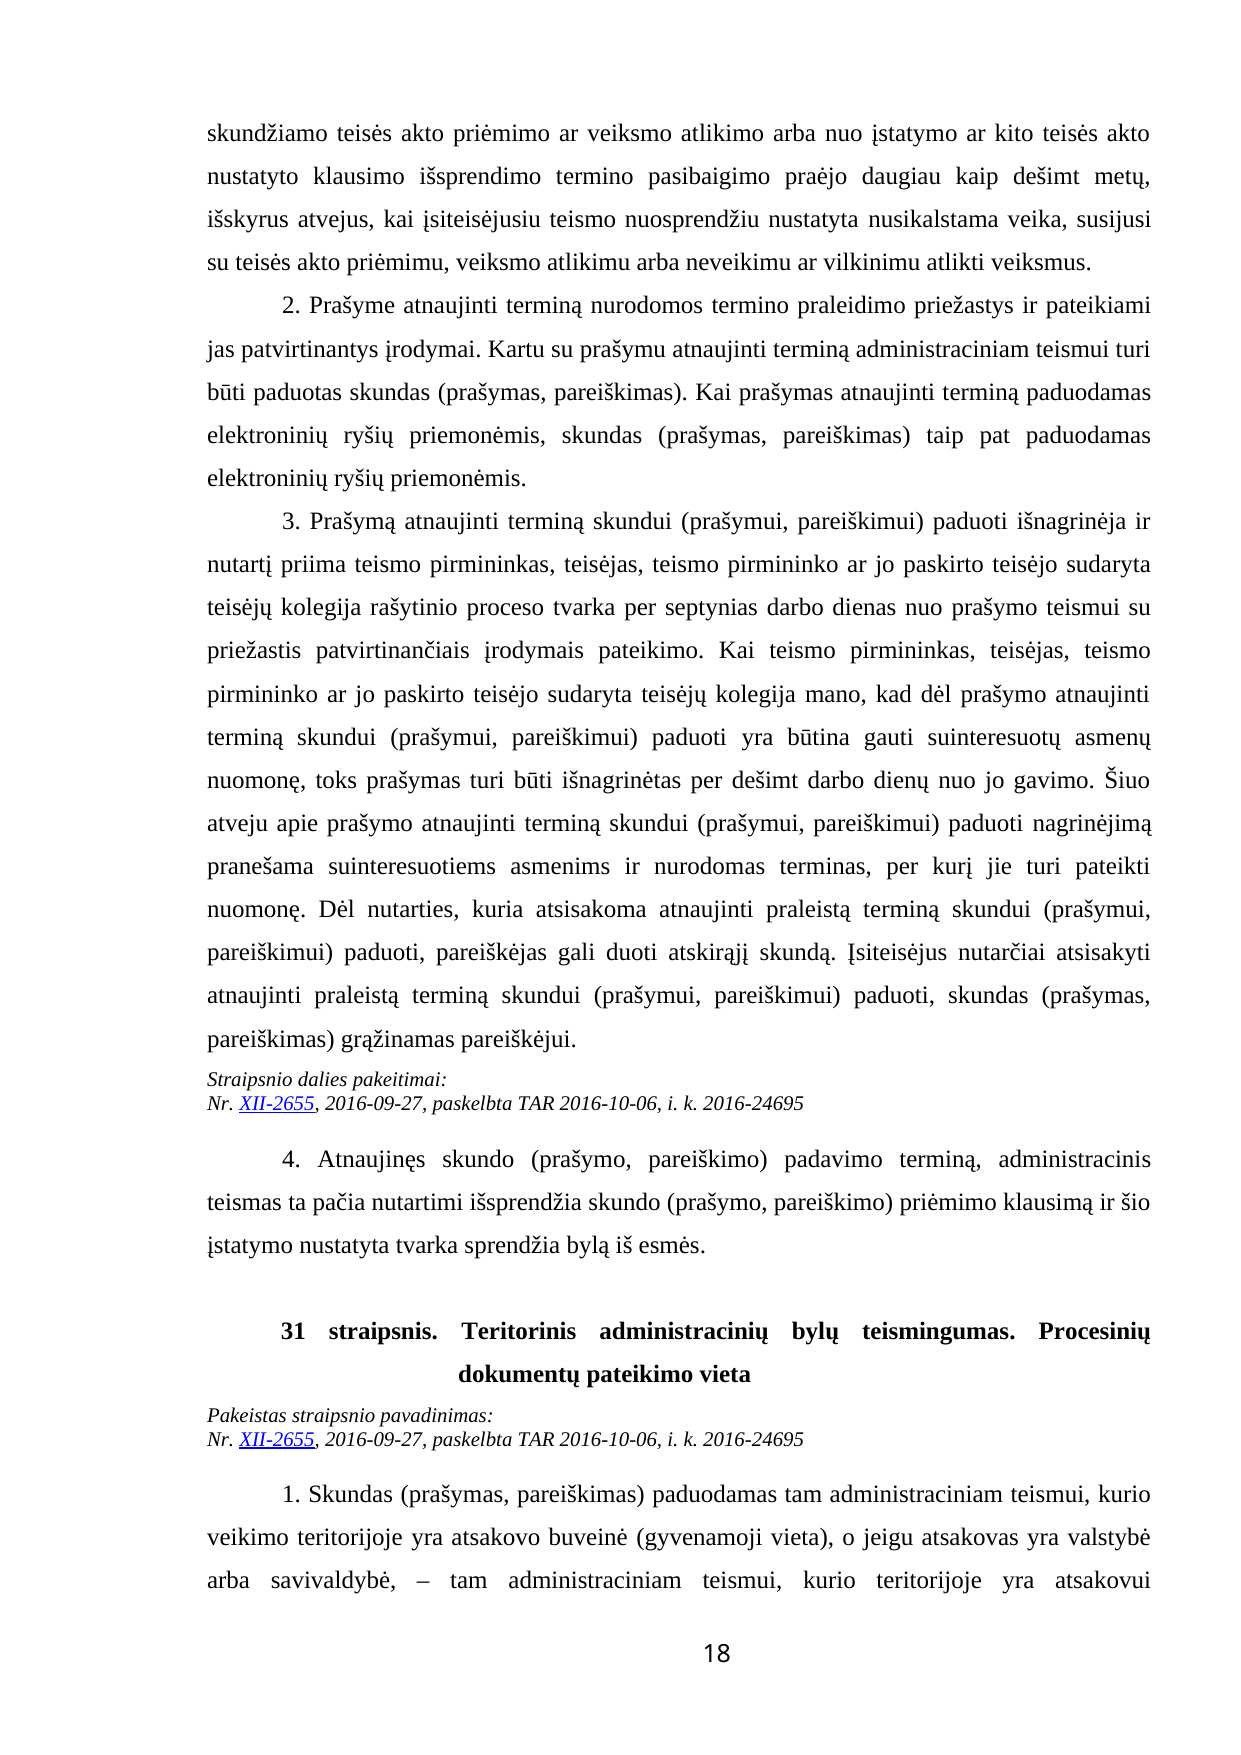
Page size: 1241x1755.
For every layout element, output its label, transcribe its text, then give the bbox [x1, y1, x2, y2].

text 4. Atnaujinęs skundo (prašymo, pareiškimo) padavimo terminą, administracinis teismas ta pačia nutartimi išsprendžia skundo (prašymo, pareiškimo) priėmimo klausimą ir šio įstatymo nustatyta tvarka sprendžia bylą iš esmės. [207, 1144, 1152, 1259]
text Nr. XII-2655, 2016-09-27, paskelbta TAR 2016-10-06, i. k. 2016-24695 [207, 1427, 1152, 1451]
text skundžiamo teisės akto priėmimo ar veiksmo atlikimo arba nuo įstatymo ar kito teisės akto nustatyto klausimo išsprendimo termino pasibaigimo praėjo daugiau kaip dešimt metų, išskyrus atvejus, kai įsiteisėjusiu teismo nuosprendžiu nustatyta nusikalstama veika, susijusi su teisės akto priėmimu, veiksmo atlikimu arba neveikimu ar vilkinimu atlikti veiksmus. [207, 118, 1152, 276]
text 3. Prašymą atnaujinti terminą skundui (prašymui, pareiškimui) paduoti išnagrinėja ir nutartį priima teismo pirmininkas, teisėjas, teismo pirmininko ar jo paskirto teisėjo sudaryta teisėjų kolegija rašytinio proceso tvarka per septynias darbo dienas nuo prašymo teismui su priežastis patvirtinančiais įrodymais pateikimo. Kai teismo pirmininkas, teisėjas, teismo pirmininko ar jo paskirto teisėjo sudaryta teisėjų kolegija mano, kad dėl prašymo atnaujinti terminą skundui (prašymui, pareiškimui) paduoti yra būtina gauti suinteresuotų asmenų nuomonę, toks prašymas turi būti išnagrinėtas per dešimt darbo dienų nuo jo gavimo. Šiuo atveju apie prašymo atnaujinti terminą skundui (prašymui, pareiškimui) paduoti nagrinėjimą pranešama suinteresuotiems asmenims ir nurodomas terminas, per kurį jie turi pateikti nuomonę. Dėl nutarties, kuria atsisakoma atnaujinti praleistą terminą skundui (prašymui, pareiškimui) paduoti, pareiškėjas gali duoti atskirąjį skundą. Įsiteisėjus nutarčiai atsisakyti atnaujinti praleistą terminą skundui (prašymui, pareiškimui) paduoti, skundas (prašymas, pareiškimas) grąžinamas pareiškėjui. [207, 506, 1152, 1052]
text Nr. XII-2655, 2016-09-27, paskelbta TAR 2016-10-06, i. k. 2016-24695 [207, 1091, 1152, 1115]
text 31 straipsnis. Teritorinis administracinių bylų teismingumas. Procesinių dokumentų pateikimo vieta [281, 1316, 1152, 1388]
text Pakeistas straipsnio pavadinimas: [207, 1402, 1152, 1427]
text 2. Prašyme atnaujinti terminą nurodomos termino praleidimo priežastys ir pateikiami jas patvirtinantys įrodymai. Kartu su prašymu atnaujinti terminą administraciniam teismui turi būti paduotas skundas (prašymas, pareiškimas). Kai prašymas atnaujinti terminą paduodamas elektroninių ryšių priemonėmis, skundas (prašymas, pareiškimas) taip pat paduodamas elektroninių ryšių priemonėmis. [207, 291, 1152, 492]
text Straipsnio dalies pakeitimai: [207, 1067, 1152, 1091]
text 1. Skundas (prašymas, pareiškimas) paduodamas tam administraciniam teismui, kurio veikimo teritorijoje yra atsakovo buveinė (gyvenamoji vieta), o jeigu atsakovas yra valstybė arba savivaldybė, – tam administraciniam teismui, kurio teritorijoje yra atsakovui [207, 1479, 1152, 1594]
